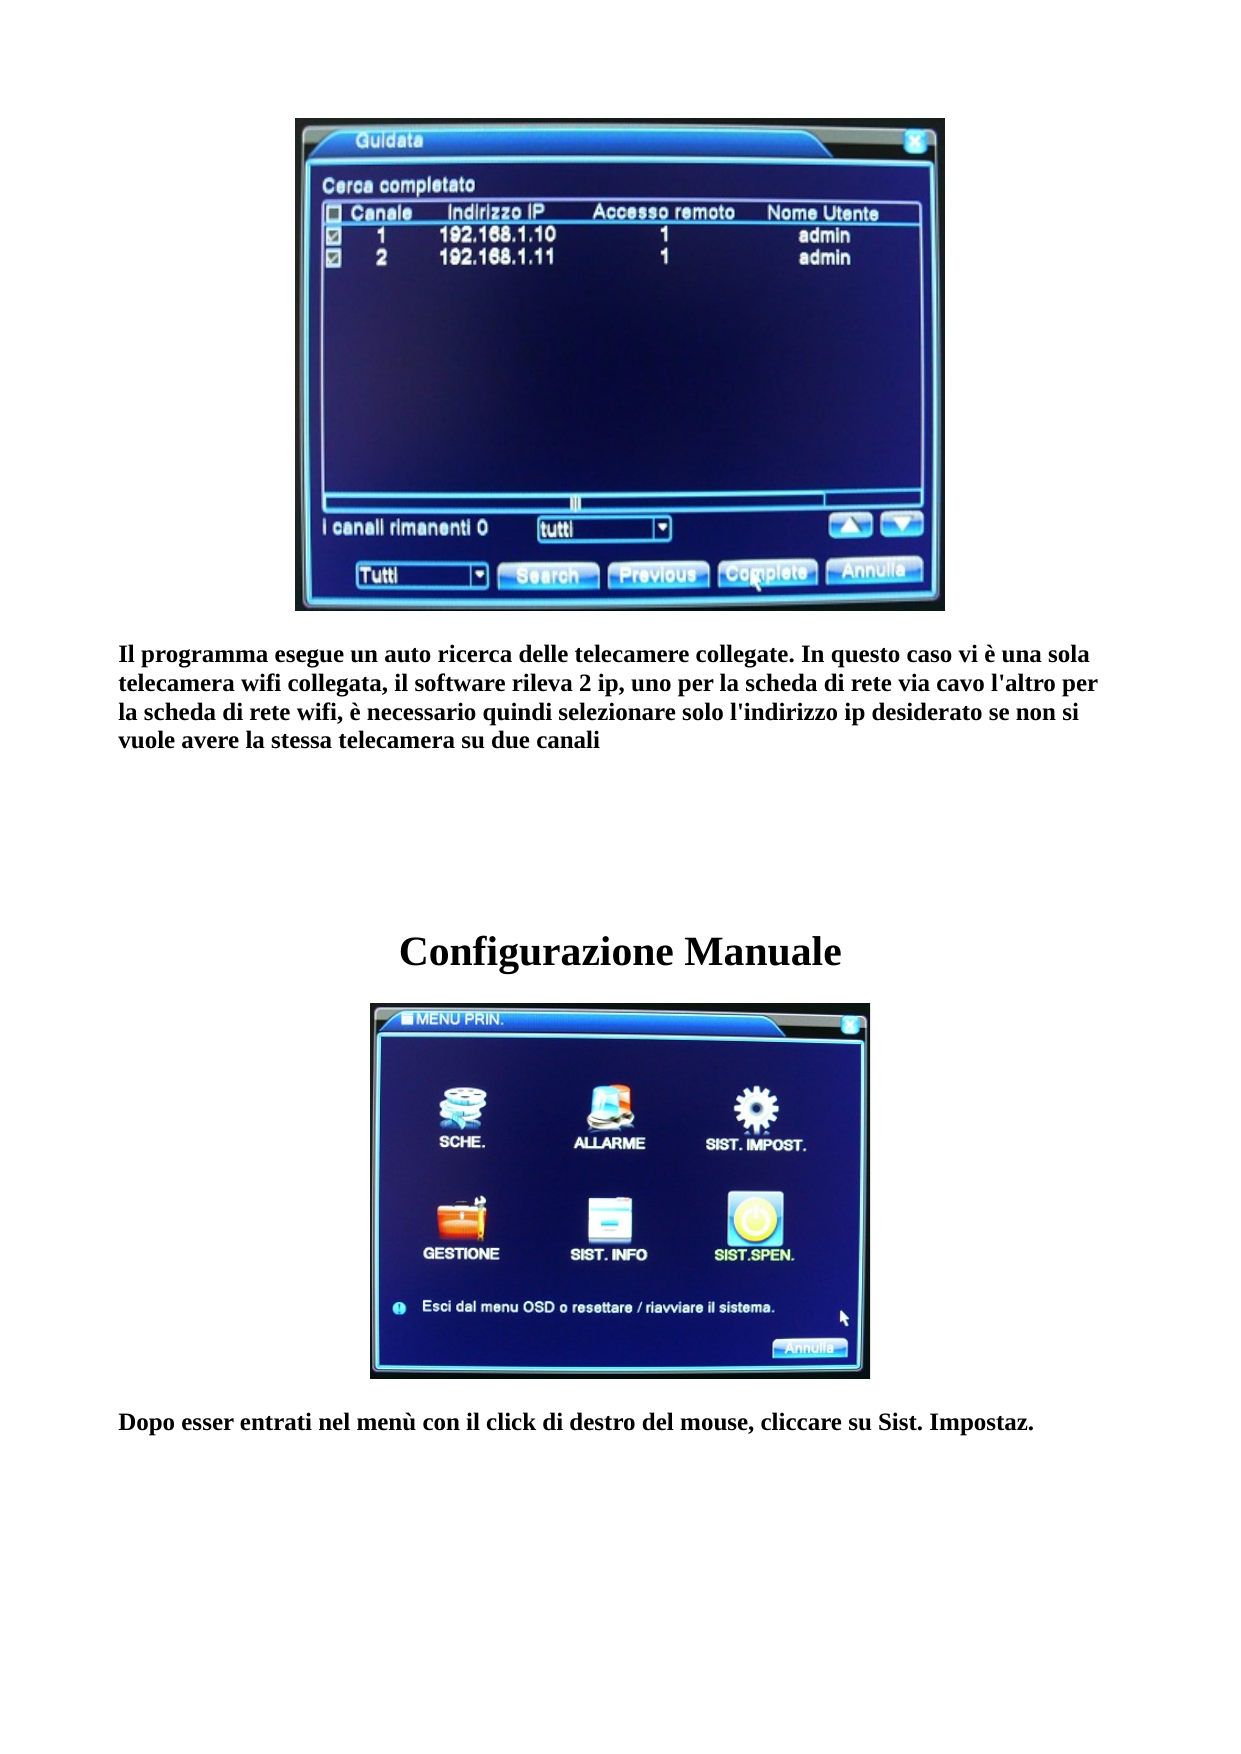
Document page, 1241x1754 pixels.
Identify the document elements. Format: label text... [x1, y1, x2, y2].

picture [295, 118, 945, 611]
picture [370, 1003, 871, 1379]
text Configurazione Manuale [118, 927, 1122, 974]
text Dopo esser entrati nel menù con il click di destro del mouse, cliccare su Sist. Impostaz. [118, 1407, 1122, 1436]
text Il programma esegue un auto ricerca delle telecamere collegate. In questo caso vi è una sola telecamera wifi collegata, il software rileva 2 ip, uno per la scheda di rete via cavo l'altro per la scheda di rete wifi, è necessario quindi selezionare solo l'indirizzo ip desiderato se non si vuole avere la stessa telecamera su due canali [118, 639, 1122, 754]
